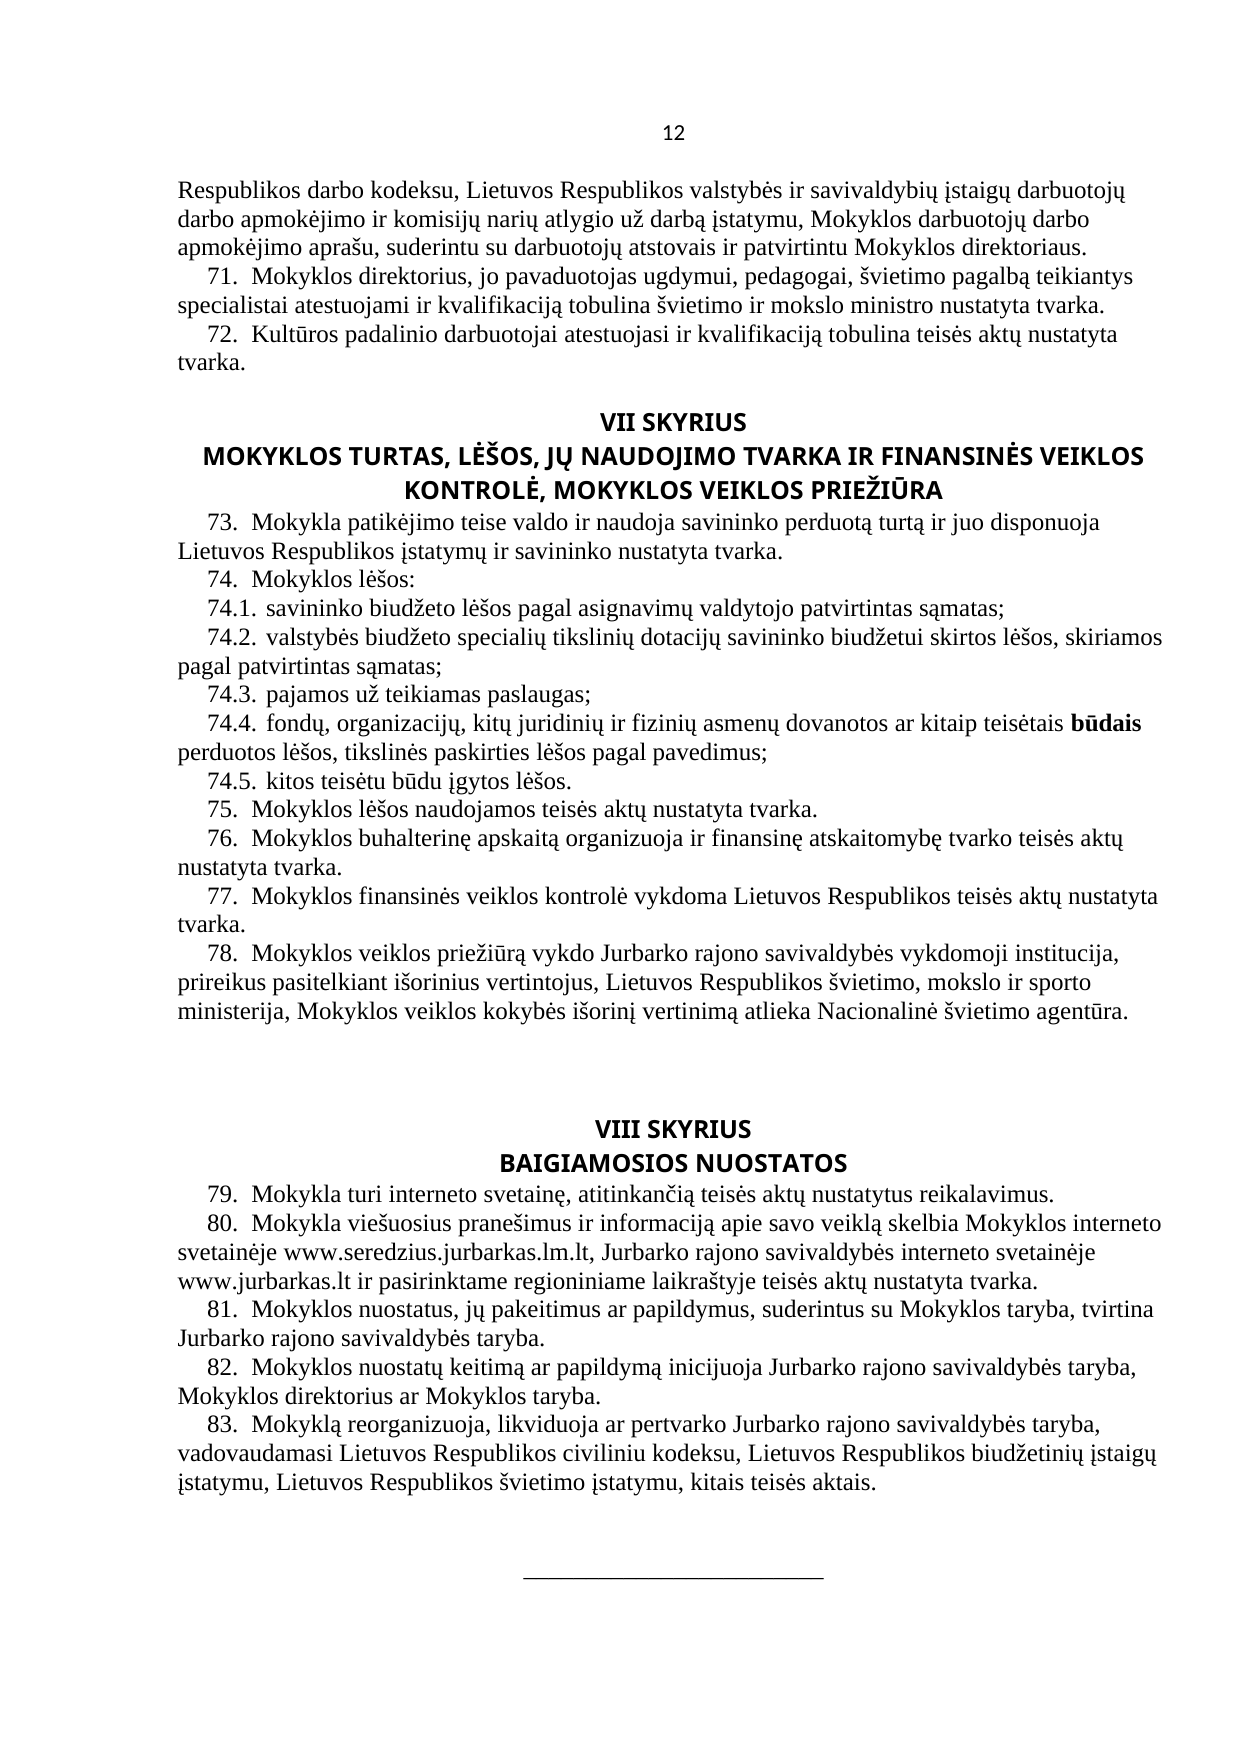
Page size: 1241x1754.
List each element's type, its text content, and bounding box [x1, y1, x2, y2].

text ________________________ [177, 1553, 1169, 1582]
text 79. Mokykla turi interneto svetainę, atitinkančią teisės aktų nustatytus reikalavimus. [177, 1179, 1169, 1208]
text VIII SKYRIUS [177, 1111, 1169, 1146]
text BAIGIAMOSIOS NUOSTATOS [177, 1146, 1169, 1179]
text 75. Mokyklos lėšos naudojamos teisės aktų nustatyta tvarka. [177, 794, 1169, 823]
text 72. Kultūros padalinio darbuotojai atestuojasi ir kvalifikaciją tobulina teisės aktų nustatyta tvarka. [177, 319, 1169, 376]
text 74.2. valstybės biudžeto specialių tikslinių dotacijų savininko biudžetui skirtos lėšos, skiriamos pagal patvirtintas sąmatas; [177, 622, 1169, 679]
text 71. Mokyklos direktorius, jo pavaduotojas ugdymui, pedagogai, švietimo pagalbą teikiantys specialistai atestuojami ir kvalifikaciją tobulina švietimo ir mokslo ministro nustatyta tvarka. [177, 261, 1169, 319]
text MOKYKLOS TURTAS, LĖŠOS, JŲ NAUDOJIMO TVARKA IR FINANSINĖS VEIKLOS KONTROLĖ, MOKYKLOS VEIKLOS PRIEŽIŪRA [177, 439, 1169, 507]
text 82. Mokyklos nuostatų keitimą ar papildymą inicijuoja Jurbarko rajono savivaldybės taryba, Mokyklos direktorius ar Mokyklos taryba. [177, 1352, 1169, 1409]
text 76. Mokyklos buhalterinę apskaitą organizuoja ir finansinę atskaitomybę tvarko teisės aktų nustatyta tvarka. [177, 823, 1169, 881]
text 80. Mokykla viešuosius pranešimus ir informaciją apie savo veiklą skelbia Mokyklos interneto svetainėje www.seredzius.jurbarkas.lm.lt, Jurbarko rajono savivaldybės interneto svetainėje www.jurbarkas.lt ir pasirinktame regioniniame laikraštyje teisės aktų nustatyta tvarka. [177, 1208, 1169, 1294]
text 74. Mokyklos lėšos: [177, 564, 1169, 593]
text 74.4. fondų, organizacijų, kitų juridinių ir fizinių asmenų dovanotos ar kitaip teisėtais būdais perduotos lėšos, tikslinės paskirties lėšos pagal pavedimus; [177, 708, 1169, 766]
text 78. Mokyklos veiklos priežiūrą vykdo Jurbarko rajono savivaldybės vykdomoji institucija, prireikus pasitelkiant išorinius vertintojus, Lietuvos Respublikos švietimo, mokslo ir sporto ministerija, Mokyklos veiklos kokybės išorinį vertinimą atlieka Nacionalinė švietimo agentūra. [177, 938, 1169, 1024]
text 74.3. pajamos už teikiamas paslaugas; [177, 679, 1169, 708]
text 77. Mokyklos finansinės veiklos kontrolė vykdoma Lietuvos Respublikos teisės aktų nustatyta tvarka. [177, 881, 1169, 938]
text 81. Mokyklos nuostatus, jų pakeitimus ar papildymus, suderintus su Mokyklos taryba, tvirtina Jurbarko rajono savivaldybės taryba. [177, 1294, 1169, 1352]
text 73. Mokykla patikėjimo teise valdo ir naudoja savininko perduotą turtą ir juo disponuoja Lietuvos Respublikos įstatymų ir savininko nustatyta tvarka. [177, 507, 1169, 564]
text 74.1. savininko biudžeto lėšos pagal asignavimų valdytojo patvirtintas sąmatas; [177, 593, 1169, 622]
text 83. Mokyklą reorganizuoja, likviduoja ar pertvarko Jurbarko rajono savivaldybės taryba, vadovaudamasi Lietuvos Respublikos civiliniu kodeksu, Lietuvos Respublikos biudžetinių įstaigų įstatymu, Lietuvos Respublikos švietimo įstatymu, kitais teisės aktais. [177, 1409, 1169, 1496]
text VII SKYRIUS [177, 405, 1169, 439]
text Respublikos darbo kodeksu, Lietuvos Respublikos valstybės ir savivaldybių įstaigų darbuotojų darbo apmokėjimo ir komisijų narių atlygio už darbą įstatymu, Mokyklos darbuotojų darbo apmokėjimo aprašu, suderintu su darbuotojų atstovais ir patvirtintu Mokyklos direktoriaus. [177, 175, 1169, 261]
text 74.5. kitos teisėtu būdu įgytos lėšos. [177, 766, 1169, 794]
